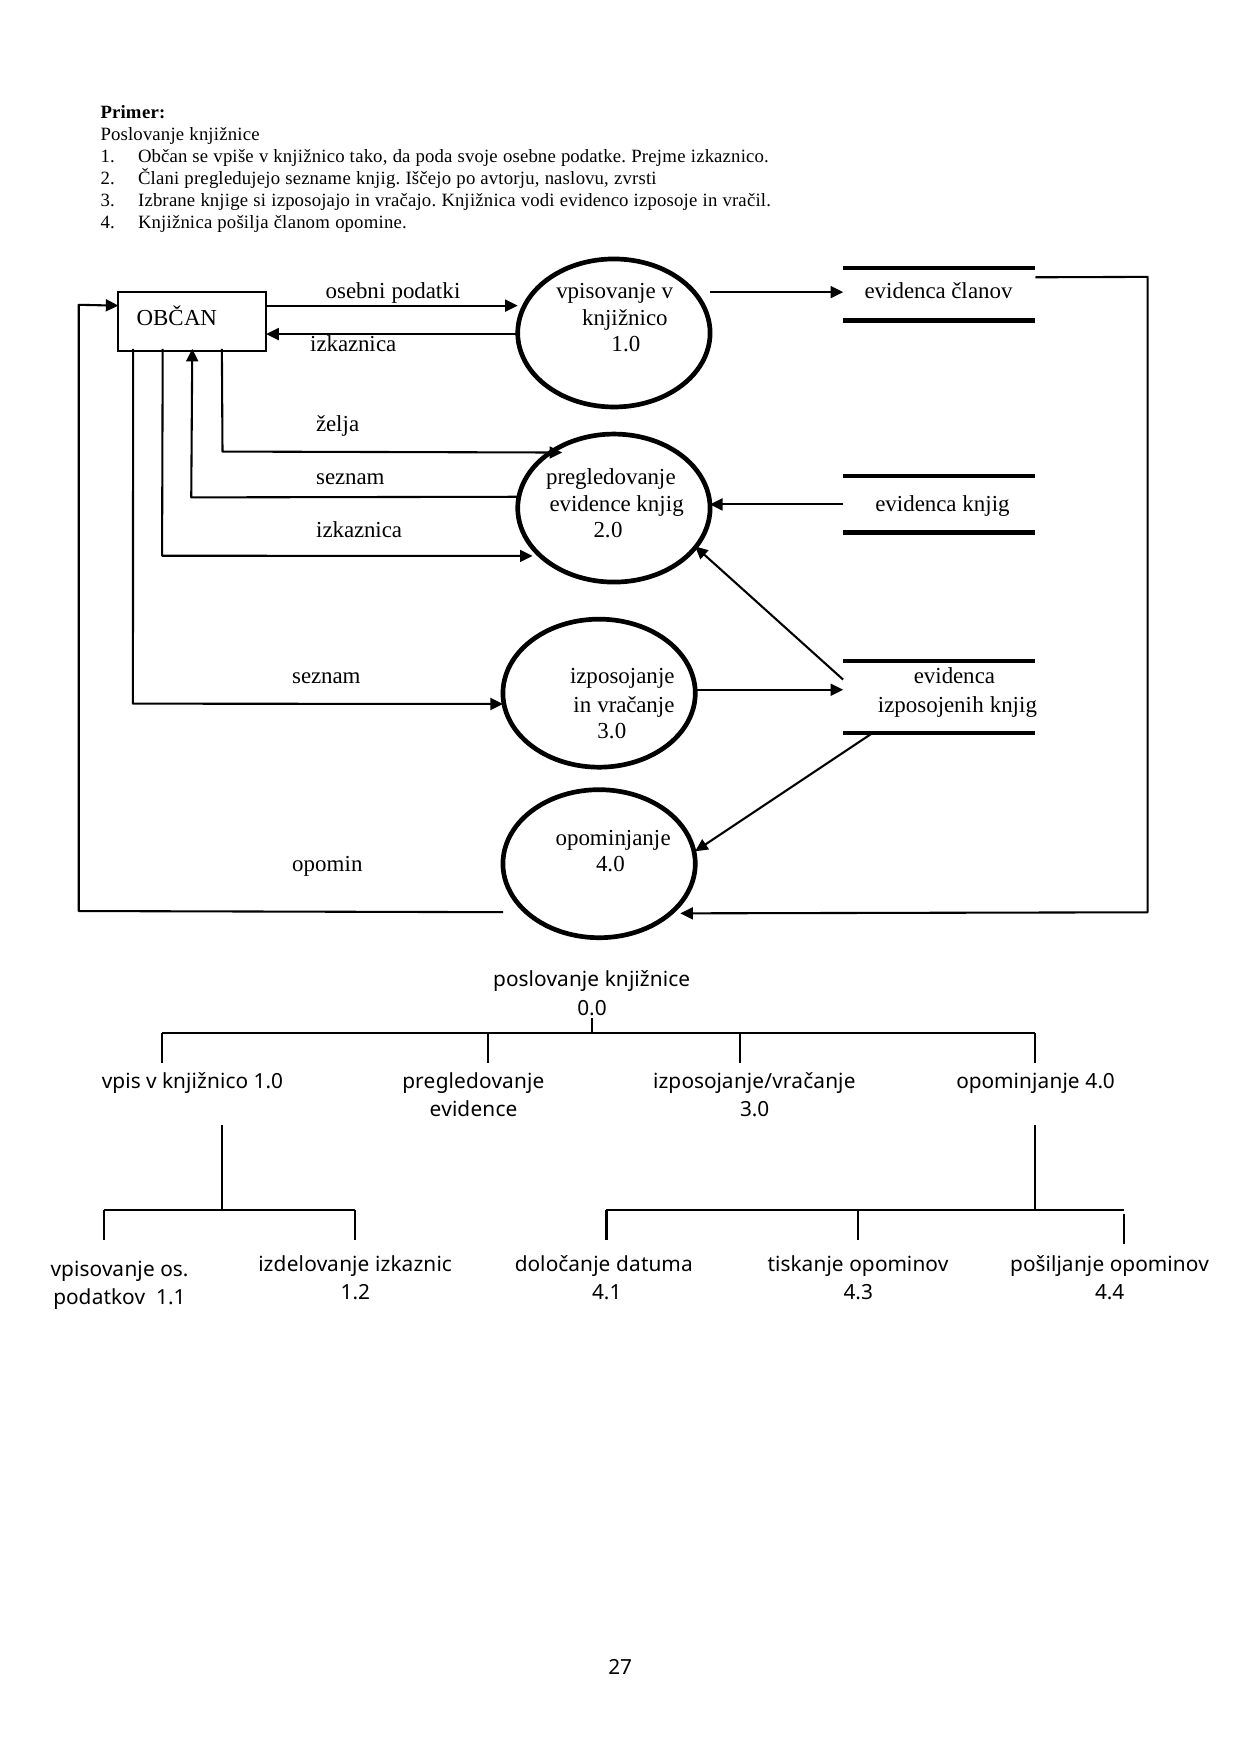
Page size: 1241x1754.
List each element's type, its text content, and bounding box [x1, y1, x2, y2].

text 1.0 [521, 330, 707, 357]
text [193, 489, 518, 496]
text [708, 330, 1140, 357]
subtitle izposojanje [506, 662, 692, 688]
text 4.0 [506, 850, 692, 877]
text pošiljanje opominov 4.4 [1007, 1248, 1212, 1306]
text [100, 330, 132, 357]
text seznam [193, 463, 533, 489]
text vpisovanje os. podatkov 1.1 [31, 1254, 208, 1311]
text [674, 717, 1140, 744]
text poslovanje knjižnice [474, 964, 709, 993]
text želja [224, 410, 1140, 436]
text 0.0 [474, 993, 709, 1021]
text [703, 516, 1140, 543]
text [193, 410, 221, 436]
subtitle in vračanje [506, 691, 692, 717]
list Izbrane knjige si izposojajo in vračajo. Knjižnica vodi evidenco izposoje in vračil. [100, 189, 1140, 211]
subtitle [100, 662, 131, 688]
text 4.1 [504, 1277, 709, 1306]
subtitle izposojenih knjig [694, 691, 1134, 717]
text [135, 463, 161, 489]
text [267, 304, 522, 330]
text opominjanje 4.0 [918, 1066, 1152, 1094]
text tiskanje opominov 4.3 [756, 1248, 960, 1306]
text [100, 463, 132, 489]
text pregledovanje [524, 463, 703, 489]
text [100, 516, 131, 543]
list Občan se vpiše v knjižnico tako, da poda svoje osebne podatke. Prejme izkaznico. [100, 144, 1140, 167]
text [135, 489, 161, 516]
text [706, 304, 1140, 330]
text vpisovanje v [529, 277, 699, 304]
text izposojanje/vračanje 3.0 [637, 1066, 871, 1122]
text evidence knjig [521, 489, 707, 516]
text [684, 823, 734, 848]
text izkaznica [223, 335, 520, 357]
text [100, 410, 132, 436]
subtitle seznam [134, 662, 508, 688]
list Člani pregledujejo sezname knjig. Iščejo po avtorju, naslovu, zvrsti [100, 167, 1140, 189]
text knjižnico [521, 304, 707, 330]
text vpis v knjižnico 1.0 [75, 1066, 309, 1094]
text [100, 307, 117, 330]
text [164, 410, 190, 436]
text Primer: [100, 100, 1140, 122]
text določanje datuma [504, 1248, 709, 1277]
text Poslovanje knjižnice [100, 122, 1140, 144]
text evidenca knjig [710, 489, 1140, 516]
text 3.0 [512, 717, 687, 744]
text [164, 463, 190, 489]
text [697, 850, 1140, 877]
text osebni podatki [325, 277, 545, 304]
text [119, 330, 265, 350]
text [695, 463, 1140, 489]
subtitle [100, 691, 505, 717]
text opominjanje [508, 823, 690, 850]
subtitle evidenca [690, 662, 1134, 688]
text [135, 516, 161, 543]
text 2.0 [521, 516, 707, 543]
text izkaznica [164, 516, 525, 543]
text [164, 489, 516, 516]
text pregledovanje evidence [356, 1066, 590, 1122]
text [100, 489, 132, 516]
text [707, 823, 1140, 850]
text [100, 823, 514, 850]
text evidenca članov [683, 277, 1140, 304]
text [135, 410, 161, 436]
text [100, 717, 524, 744]
text OBČAN [119, 304, 265, 330]
text opomin [100, 850, 502, 877]
list Knjižnica pošilja članom opomine. [100, 211, 1140, 233]
text izdelovanje izkaznic 1.2 [253, 1248, 457, 1306]
